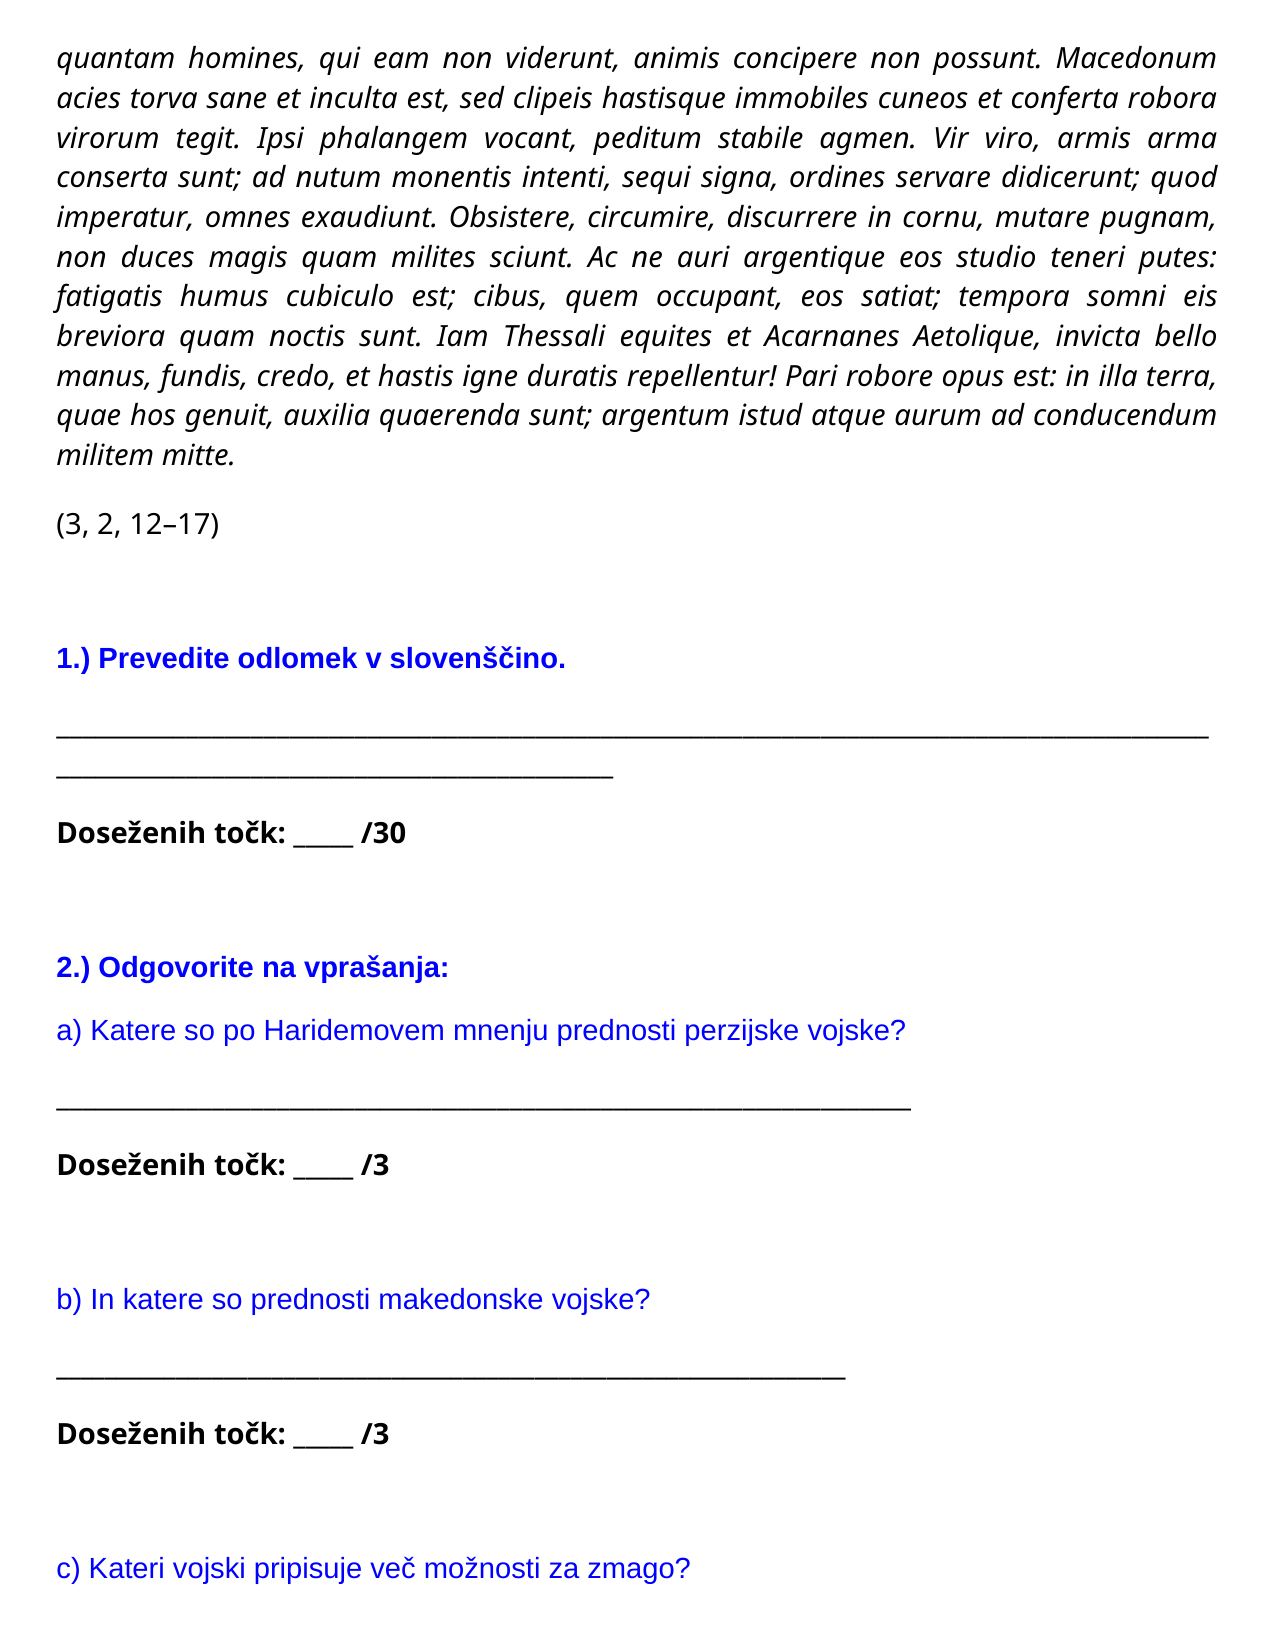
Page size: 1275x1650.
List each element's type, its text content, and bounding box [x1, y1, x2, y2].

text __________________________________________________________________ [56, 1344, 1219, 1384]
text __________________________________________________________________ [56, 1075, 1219, 1115]
text (3, 2, 12–17) [56, 503, 1219, 543]
text Doseženih točk: _____ /30 [56, 812, 1219, 852]
text quantam homines, qui eam non viderunt, animis concipere non possunt. Macedonum acies torva sane et inculta est, sed clipeis hastisque immobiles cuneos et conferta robora virorum tegit. Ipsi phalangem vocant, peditum stabile agmen. Vir viro, armis arma conserta sunt; ad nutum monentis intenti, sequi signa, ordines servare didicerunt; quod imperatur, omnes exaudiunt. Obsistere, circumire, discurrere in cornu, mutare pugnam, non duces magis quam milites sciunt. Ac ne auri argentique eos studio teneri putes: fatigatis humus cubiculo est; cibus, quem occupant, eos satiat; tempora somni eis breviora quam noctis sunt. Iam Thessali equites et Acarnanes Aetolique, invicta bello manus, fundis, credo, et hastis igne duratis repellentur! Pari robore opus est: in illa terra, quae hos genuit, auxilia quaerenda sunt; argentum istud atque aurum ad conducendum militem mitte. [56, 37, 1219, 474]
text a) Katere so po Haridemovem mnenju prednosti perzijske vojske? [56, 1013, 1219, 1046]
text ____________________________________________________________________________________________________________________________________ [56, 704, 1219, 783]
text Doseženih točk: _____ /3 [56, 1413, 1219, 1453]
text 1.) Prevedite odlomek v slovenščino. [56, 641, 1219, 674]
text b) In katere so prednosti makedonske vojske? [56, 1282, 1219, 1315]
text Doseženih točk: _____ /3 [56, 1144, 1219, 1184]
text c) Kateri vojski pripisuje več možnosti za zmago? [56, 1551, 1219, 1585]
text 2.) Odgovorite na vprašanja: [56, 950, 1219, 983]
